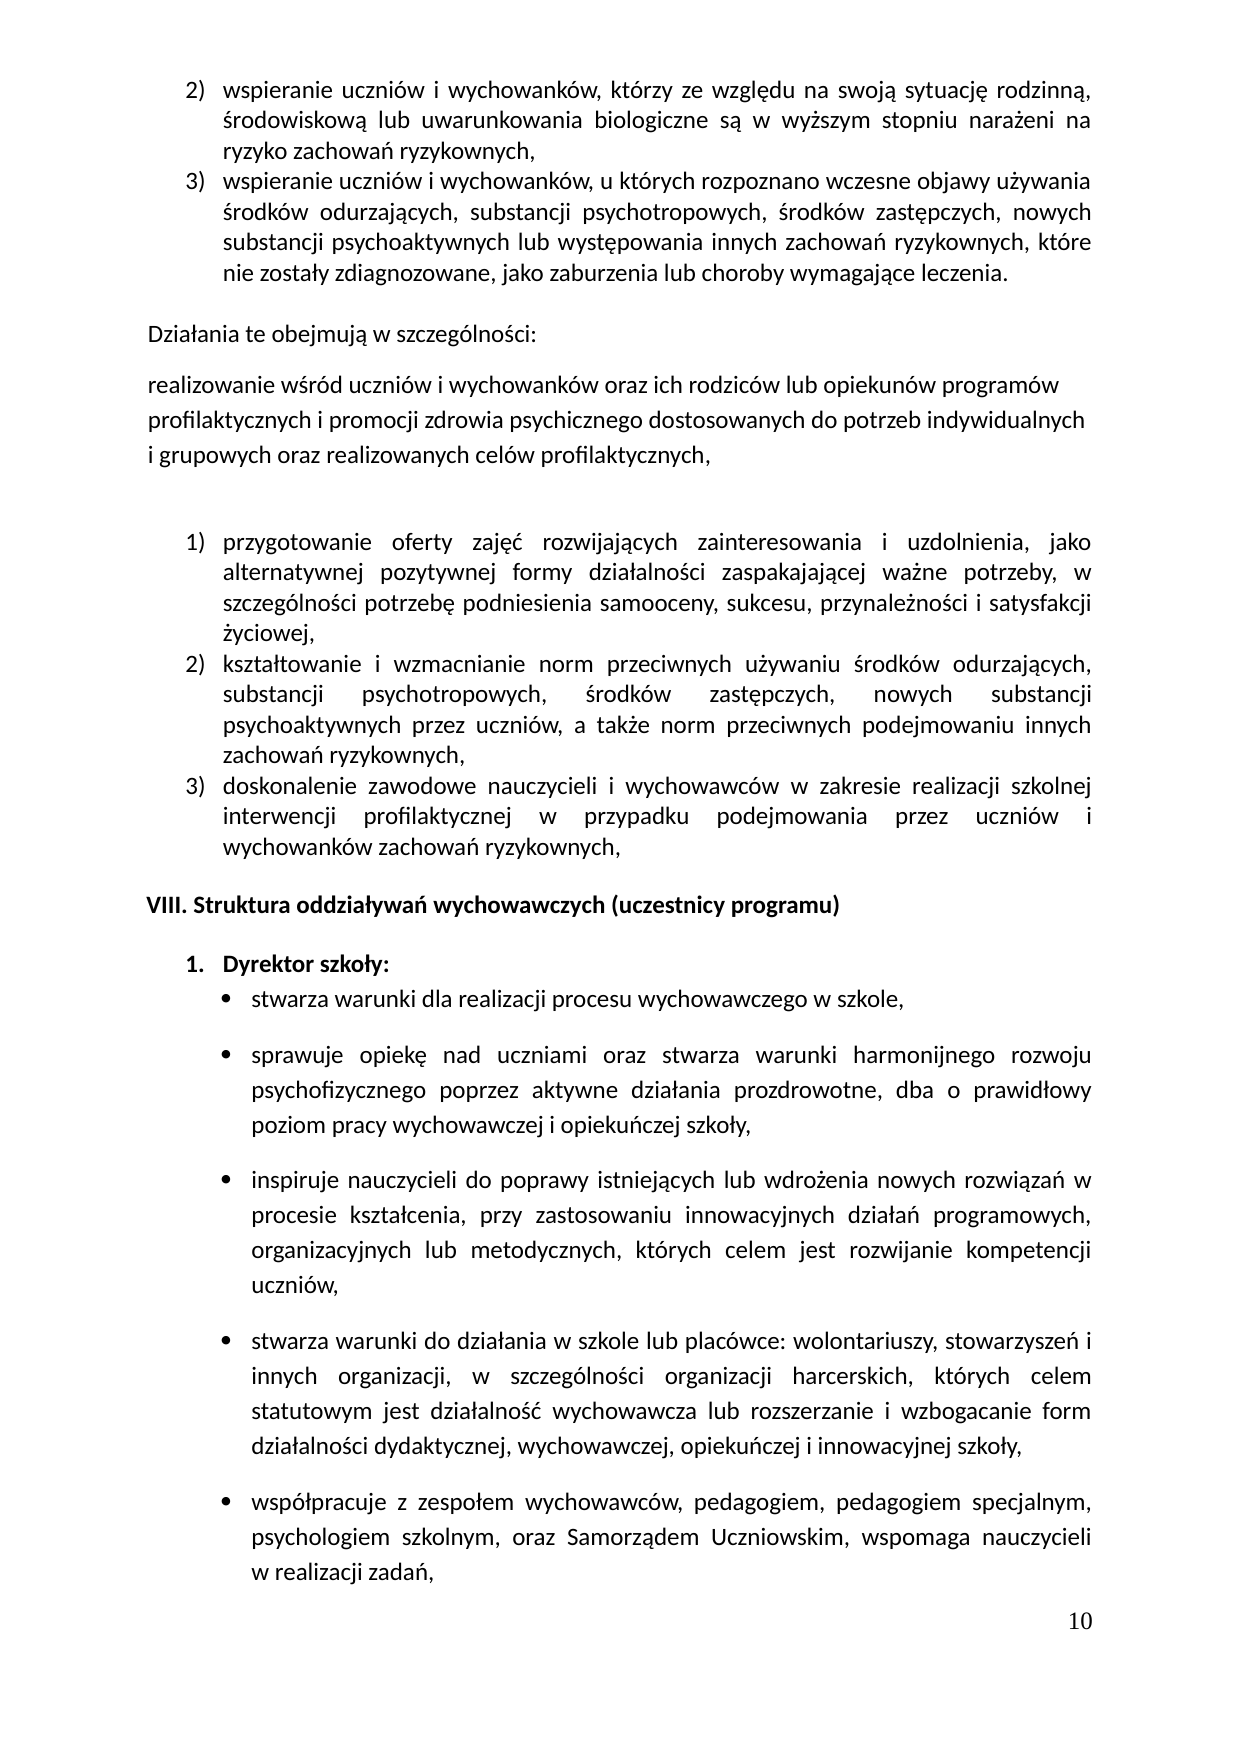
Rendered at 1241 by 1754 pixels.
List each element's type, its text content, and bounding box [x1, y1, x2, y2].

list współpracuje z zespołem wychowawców, pedagogiem, pedagogiem specjalnym, psychologiem szkolnym, oraz Samorządem Uczniowskim, wspomaga nauczycieli w realizacji zadań, [222, 1486, 1092, 1587]
list inspiruje nauczycieli do poprawy istniejących lub wdrożenia nowych rozwiązań w procesie kształcenia, przy zastosowaniu innowacyjnych działań programowych, organizacyjnych lub metodycznych, których celem jest rozwijanie kompetencji uczniów, [222, 1164, 1092, 1300]
list wspieranie uczniów i wychowanków, u których rozpoznano wczesne objawy używania środków odurzających, substancji psychotropowych, środków zastępczych, nowych substancji psychoaktywnych lub występowania innych zachowań ryzykownych, które nie zostały zdiagnozowane, jako zaburzenia lub choroby wymagające leczenia. [185, 165, 1092, 287]
list przygotowanie oferty zajęć rozwijających zainteresowania i uzdolnienia, jako alternatywnej pozytywnej formy działalności zaspakajającej ważne potrzeby, w szczególności potrzebę podniesienia samooceny, sukcesu, przynależności i satysfakcji życiowej, [185, 526, 1092, 648]
list stwarza warunki do działania w szkole lub placówce: wolontariuszy, stowarzyszeń i innych organizacji, w szczególności organizacji harcerskich, których celem statutowym jest działalność wychowawcza lub rozszerzanie i wzbogacanie form działalności dydaktycznej, wychowawczej, opiekuńczej i innowacyjnej szkoły, [222, 1325, 1092, 1461]
list stwarza warunki dla realizacji procesu wychowawczego w szkole, [222, 983, 1092, 1013]
text realizowanie wśród uczniów i wychowanków oraz ich rodziców lub opiekunów programów profilaktycznych i promocji zdrowia psychicznego dostosowanych do potrzeb indywidualnych i grupowych oraz realizowanych celów profilaktycznych, [148, 369, 1092, 470]
text VIII. Struktura oddziaływań wychowawczych (uczestnicy programu) [112, 889, 1092, 920]
list Dyrektor szkoły: [185, 948, 1092, 978]
list wspieranie uczniów i wychowanków, którzy ze względu na swoją sytuację rodzinną, środowiskową lub uwarunkowania biologiczne są w wyższym stopniu narażeni na ryzyko zachowań ryzykownych, [185, 74, 1092, 165]
list kształtowanie i wzmacnianie norm przeciwnych używaniu środków odurzających, substancji psychotropowych, środków zastępczych, nowych substancji psychoaktywnych przez uczniów, a także norm przeciwnych podejmowaniu innych zachowań ryzykownych, [185, 648, 1092, 770]
list sprawuje opiekę nad uczniami oraz stwarza warunki harmonijnego rozwoju psychofizycznego poprzez aktywne działania prozdrowotne, dba o prawidłowy poziom pracy wychowawczej i opiekuńczej szkoły, [222, 1039, 1092, 1139]
text Działania te obejmują w szczególności: [148, 318, 1092, 348]
list doskonalenie zawodowe nauczycieli i wychowawców w zakresie realizacji szkolnej interwencji profilaktycznej w przypadku podejmowania przez uczniów i wychowanków zachowań ryzykownych, [185, 770, 1092, 861]
